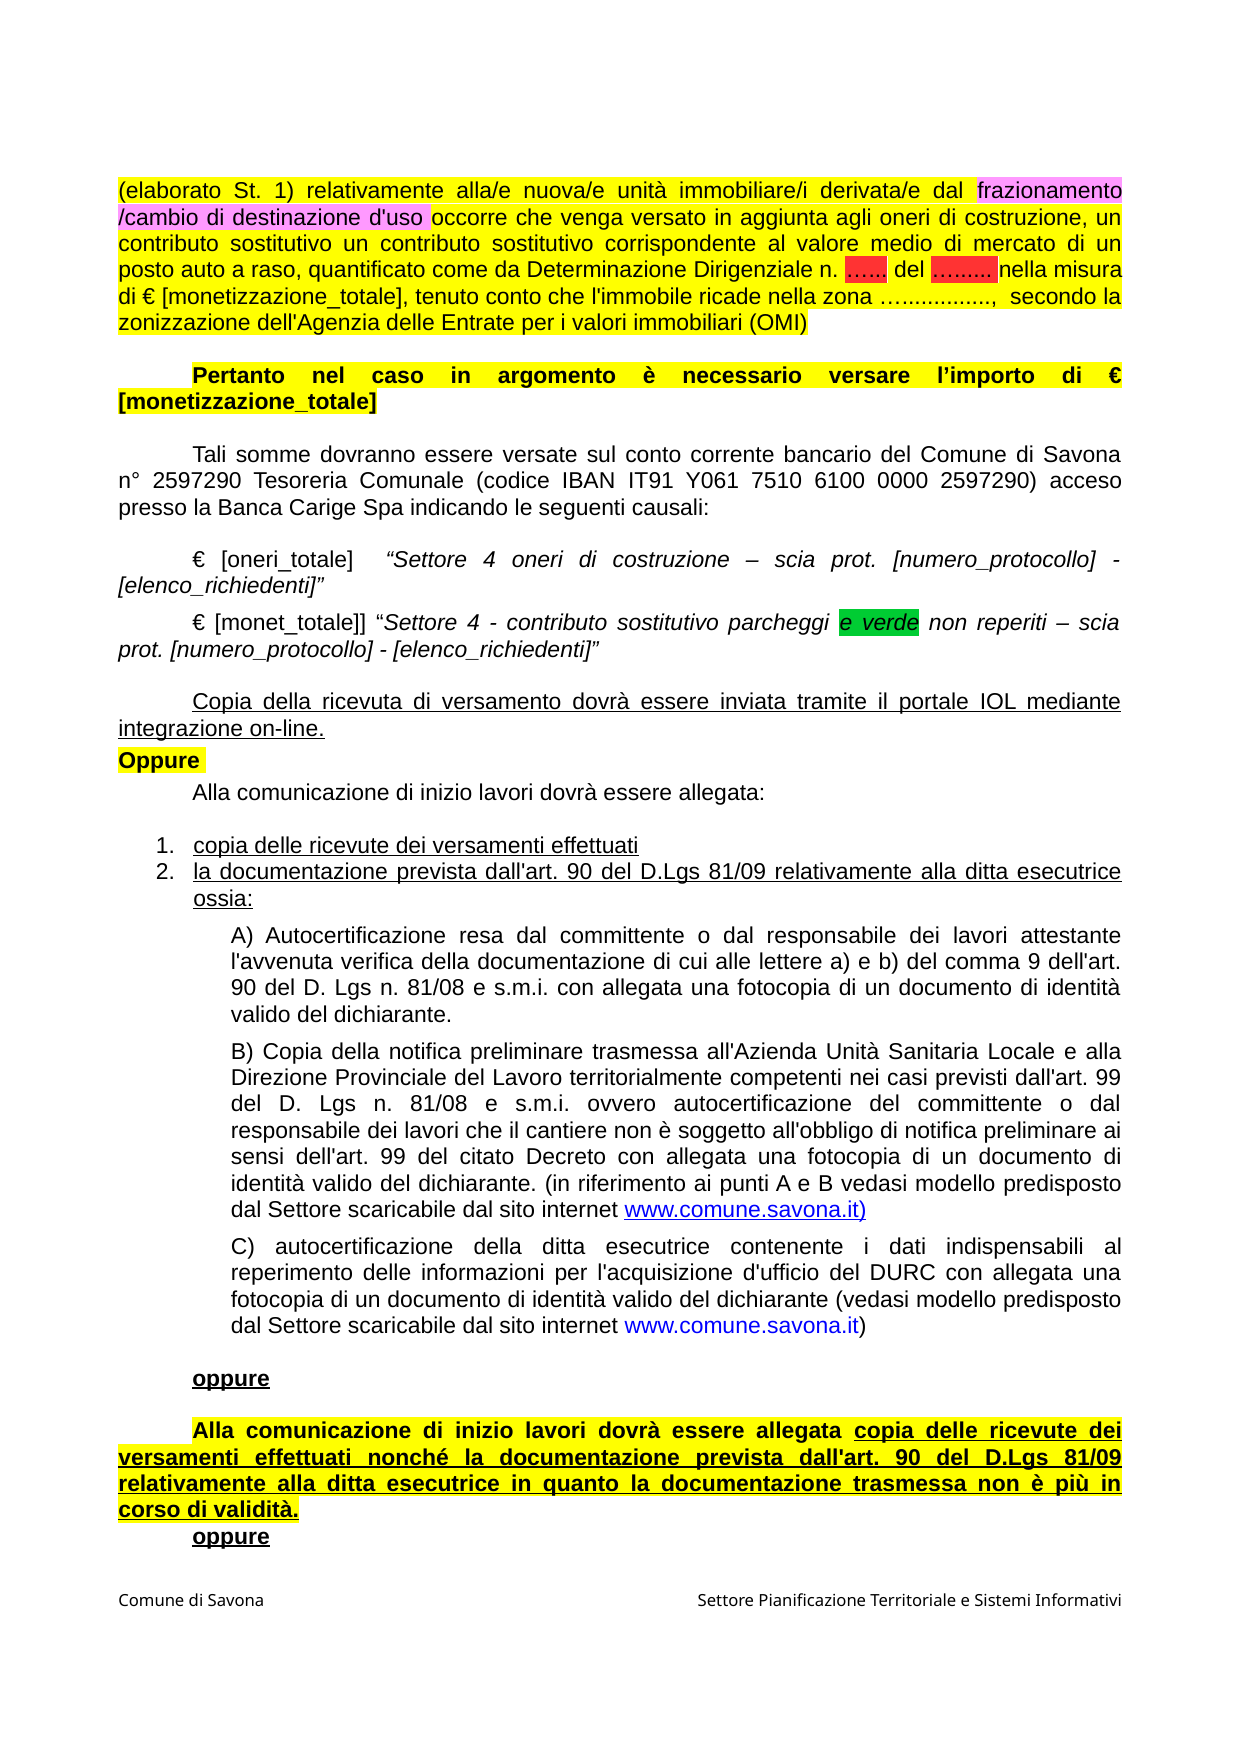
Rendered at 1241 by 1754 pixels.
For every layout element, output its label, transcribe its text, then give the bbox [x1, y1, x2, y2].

text € [oneri_totale] “Settore 4 oneri di costruzione – scia prot. [numero_protocollo] - [elenco_richiedenti]” [118, 546, 1122, 599]
text Alla comunicazione di inizio lavori dovrà essere allegata copia delle ricevute dei versamenti effettuati nonché la documentazione prevista dall'art. 90 del D.Lgs 81/09 [118, 1417, 1122, 1466]
list copia delle ricevute dei versamenti effettuati [156, 832, 1122, 858]
text Pertanto nel caso in argomento è necessario versare l’importo di € [monetizzazione_totale] [118, 362, 1122, 414]
text Copia della ricevuta di versamento dovrà essere inviata tramite il portale IOL mediante integrazione on-line. [118, 688, 1122, 741]
text Tali somme dovranno essere versate sul conto corrente bancario del Comune di Savona n° 2597290 Tesoreria Comunale (codice IBAN IT91 Y061 7510 6100 0000 2597290) acceso presso la Banca Carige Spa indicando le seguenti causali: [118, 441, 1122, 520]
text (elaborato St. 1) relativamente alla/e nuova/e unità immobiliare/i derivata/e dal frazionamento /cambio di destinazione d'uso occorre che venga versato in aggiunta agli oneri di costruzione, un contributo sostitutivo un contributo sostitutivo corrispondente al valore medio di mercato di un posto auto a raso, quantificato come da Determinazione Dirigenziale n. …... del …...... nella misura di € [monetizzazione_totale], tenuto conto che l'immobile ricade nella zona ….............., secondo la zonizzazione dell'Agenzia delle Entrate per i valori immobiliari (OMI) [118, 177, 1122, 335]
text corso di validità. [118, 1494, 1122, 1523]
list C) autocertificazione della ditta esecutrice contenente i dati indispensabili al reperimento delle informazioni per l'acquisizione d'ufficio del DURC con allegata una fotocopia di un documento di identità valido del dichiarante (vedasi modello predisposto dal Settore scaricabile dal sito internet www.comune.savona.it) [193, 1233, 1122, 1338]
text oppure [118, 1364, 1122, 1391]
list A) Autocertificazione resa dal committente o dal responsabile dei lavori attestante l'avvenuta verifica della documentazione di cui alle lettere a) e b) del comma 9 dell'art. 90 del D. Lgs n. 81/08 e s.m.i. con allegata una fotocopia di un documento di identità valido del dichiarante. [193, 922, 1122, 1027]
text oppure [118, 1523, 1122, 1549]
text Oppure [118, 747, 1122, 773]
text relativamente alla ditta esecutrice in quanto la documentazione trasmessa non è più in [118, 1468, 1122, 1493]
text € [monet_totale]] “Settore 4 - contributo sostitutivo parcheggi e verde non reperiti – scia prot. [numero_protocollo] - [elenco_richiedenti]” [118, 609, 1122, 662]
list B) Copia della notifica preliminare trasmessa all'Azienda Unità Sanitaria Locale e alla Direzione Provinciale del Lavoro territorialmente competenti nei casi previsti dall'art. 99 del D. Lgs n. 81/08 e s.m.i. ovvero autocertificazione del committente o dal responsabile dei lavori che il cantiere non è soggetto all'obbligo di notifica preliminare ai sensi dell'art. 99 del citato Decreto con allegata una fotocopia di un documento di identità valido del dichiarante. (in riferimento ai punti A e B vedasi modello predisposto dal Settore scaricabile dal sito internet www.comune.savona.it) [193, 1038, 1122, 1222]
text Alla comunicazione di inizio lavori dovrà essere allegata: [118, 779, 1122, 806]
list la documentazione prevista dall'art. 90 del D.Lgs 81/09 relativamente alla ditta esecutrice ossia: [156, 858, 1122, 911]
